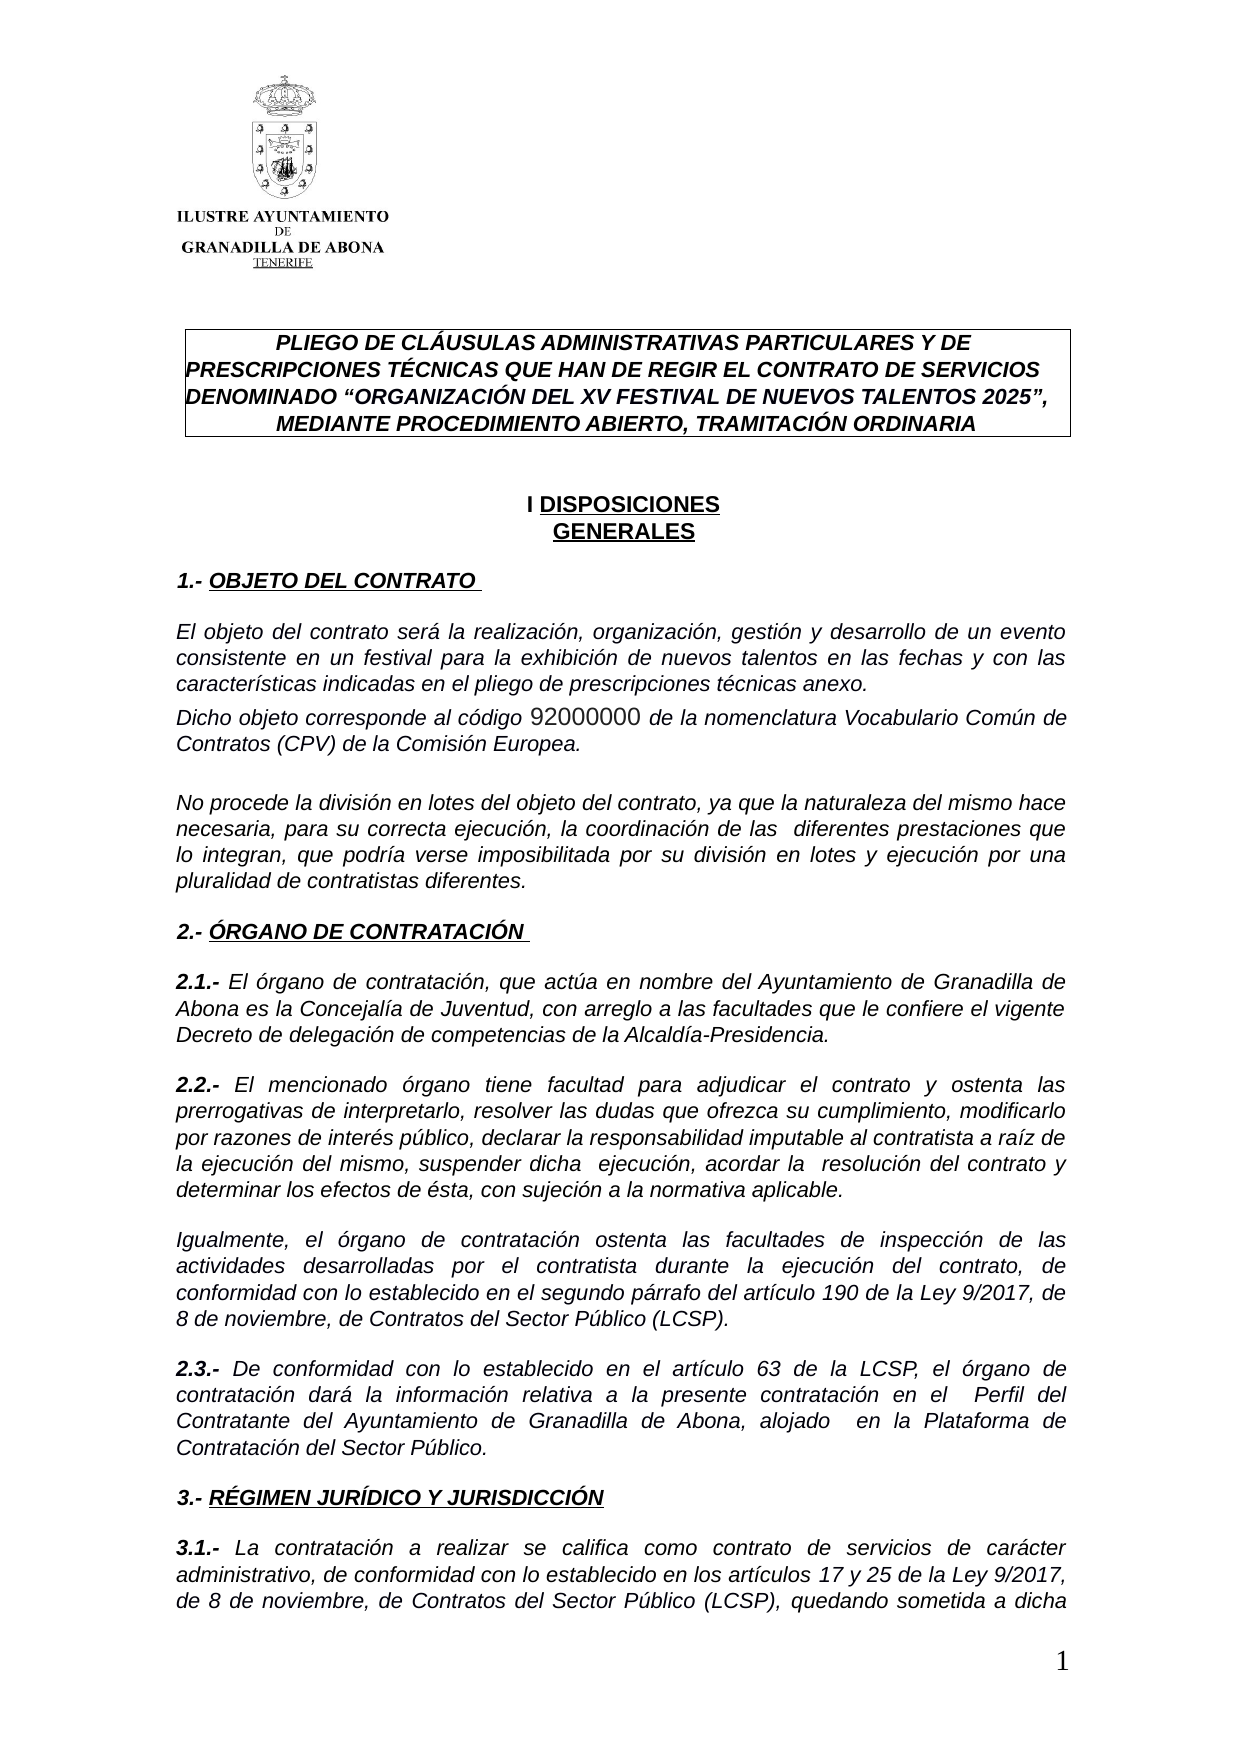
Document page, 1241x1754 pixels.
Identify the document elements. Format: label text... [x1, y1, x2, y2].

text DENOMINADO “ORGANIZACIÓN DEL XV FESTIVAL DE NUEVOS TALENTOS 2025”, [186, 384, 1070, 409]
text 2.3.- De conformidad con lo establecido en el artículo 63 de la LCSP, el órgano de contratación dará la información relativa a la presente contratación en el Perfil del Contratante del Ayuntamiento de Granadilla de Abona, alojado en la Plataforma de Contratación del Sector Público. [176, 1356, 1070, 1460]
text Igualmente, el órgano de contratación ostenta las facultades de inspección de las actividades desarrolladas por el contratista durante la ejecución del contrato, de conformidad con lo establecido en el segundo párrafo del artículo 190 de la Ley 9/2017, de 8 de noviembre, de Contratos del Sector Público (LCSP). [176, 1227, 1070, 1331]
text Dicho objeto corresponde al código 92000000 de la nomenclatura Vocabulario Común de Contratos (CPV) de la Comisión Europea. [176, 702, 1070, 756]
text 2.1.- El órgano de contratación, que actúa en nombre del Ayuntamiento de Granadilla de Abona es la Concejalía de Juventud, con arreglo a las facultades que le confiere el vigente Decreto de delegación de competencias de la Alcaldía-Presidencia. [176, 969, 1069, 1047]
text I DISPOSICIONES GENERALES [459, 491, 788, 544]
text PRESCRIPCIONES TÉCNICAS QUE HAN DE REGIR EL CONTRATO DE SERVICIOS [186, 357, 1070, 383]
subtitle 1.- OBJETO DEL CONTRATO [177, 568, 1071, 593]
subtitle 2.- ÓRGANO DE CONTRATACIÓN [177, 919, 1071, 944]
text No procede la división en lotes del objeto del contrato, ya que la naturaleza del mismo hace necesaria, para su correcta ejecución, la coordinación de las diferentes prestaciones que lo integran, que podría verse imposibilitada por su división en lotes y ejecución por una pluralidad de contratistas diferentes. [176, 790, 1069, 893]
text El objeto del contrato será la realización, organización, gestión y desarrollo de un evento consistente en un festival para la exhibición de nuevos talentos en las fechas y con las características indicadas en el pliego de prescripciones técnicas anexo. [176, 619, 1070, 696]
text 3.1.- La contratación a realizar se califica como contrato de servicios de carácter administrativo, de conformidad con lo establecido en los artículos 17 y 25 de la Ley 9/2017, de 8 de noviembre, de Contratos del Sector Público (LCSP), quedando sometida a dicha [176, 1535, 1069, 1613]
text MEDIANTE PROCEDIMIENTO ABIERTO, TRAMITACIÓN ORDINARIA [186, 411, 1070, 436]
text PLIEGO DE CLÁUSULAS ADMINISTRATIVAS PARTICULARES Y DE [186, 330, 1070, 355]
text 2.2.- El mencionado órgano tiene facultad para adjudicar el contrato y ostenta las prerrogativas de interpretarlo, resolver las dudas que ofrezca su cumplimiento, modificarlo por razones de interés público, declarar la responsabilidad imputable al contratista a raíz de la ejecución del mismo, suspender dicha ejecución, acordar la resolución del contrato y determinar los efectos de ésta, con sujeción a la normativa aplicable. [176, 1072, 1069, 1202]
subtitle 3.- RÉGIMEN JURÍDICO Y JURISDICCIÓN [177, 1485, 1071, 1510]
